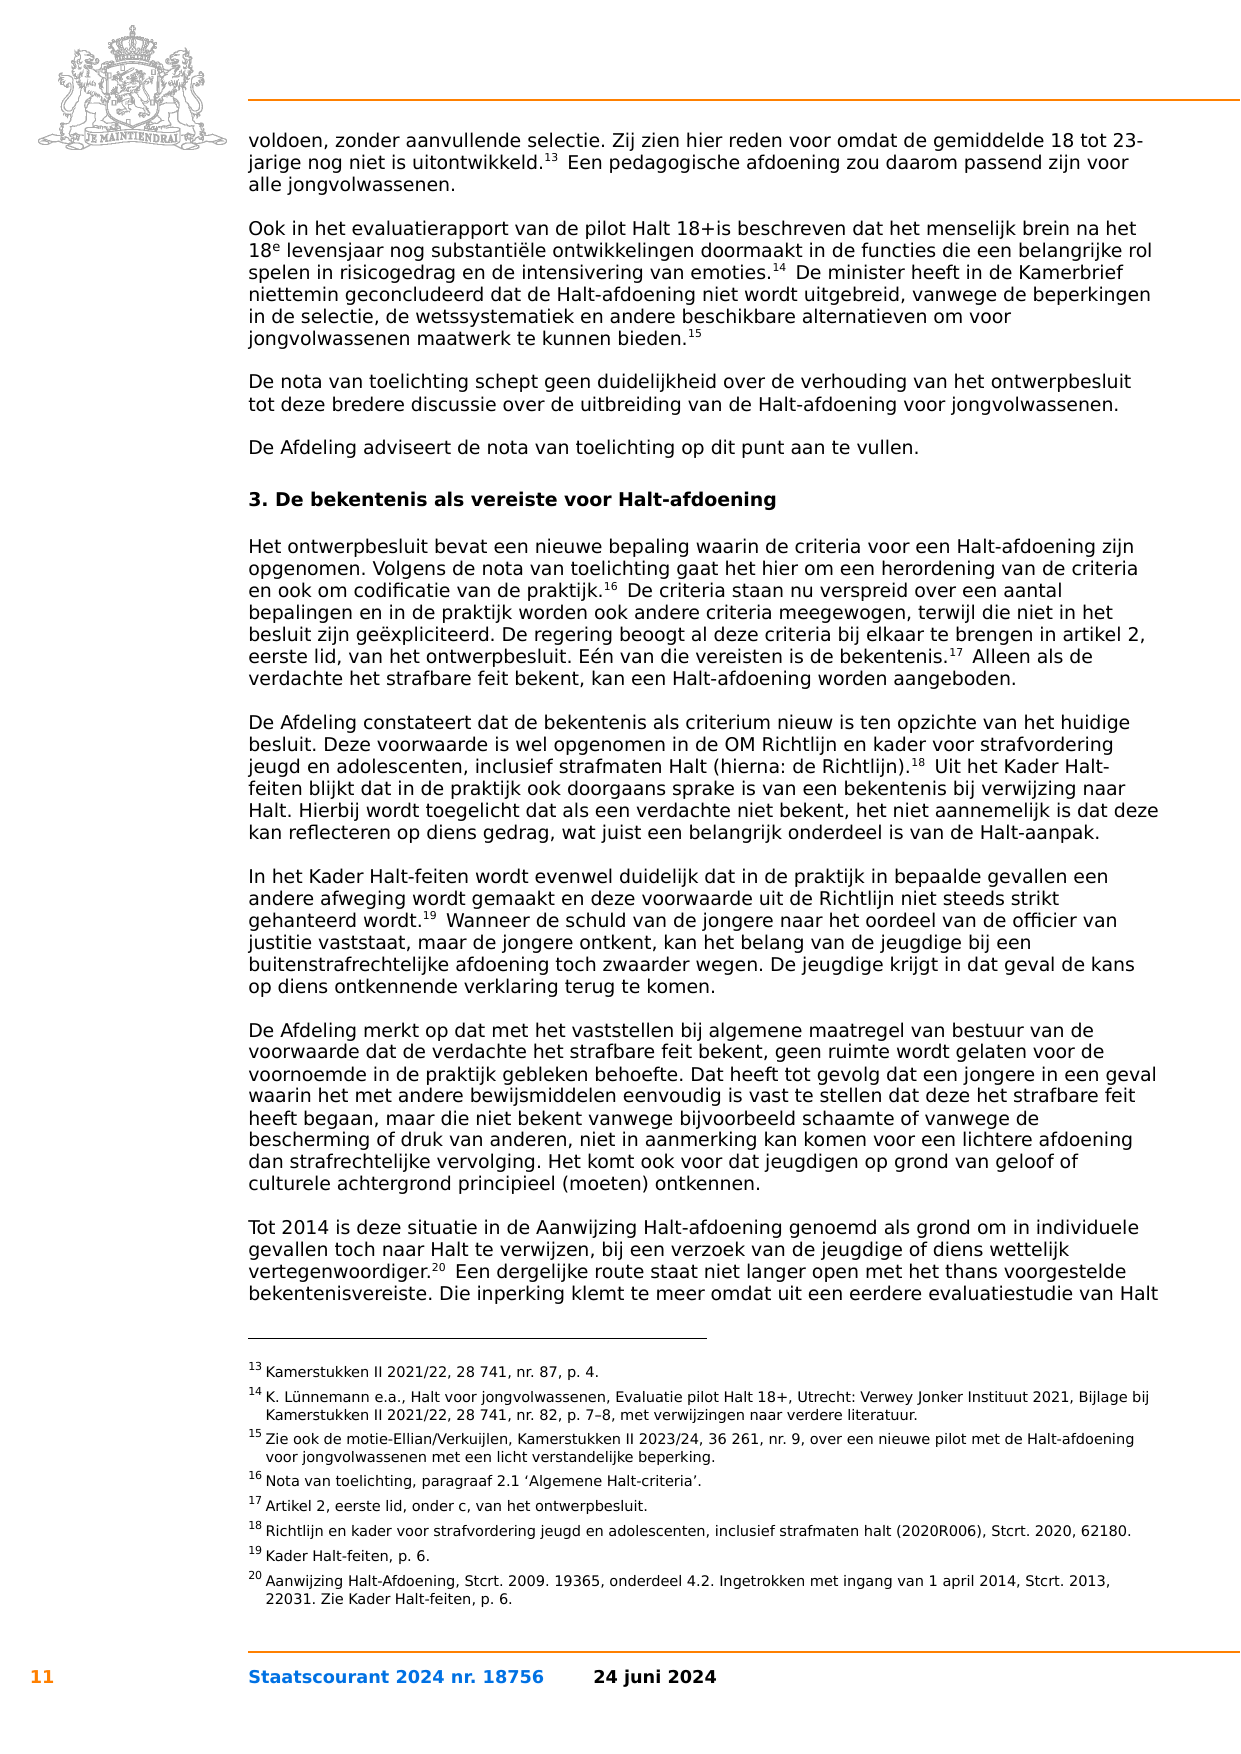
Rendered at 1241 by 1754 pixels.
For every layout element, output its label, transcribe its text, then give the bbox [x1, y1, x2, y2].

text In het Kader Halt-feiten wordt evenwel duidelijk dat in de praktijk in bepaalde gevallen een andere afweging wordt gemaakt en deze voorwaarde uit de Richtlijn niet steeds strikt gehanteerd wordt. Wanneer de schuld van de jongere naar het oordeel van de officier van justitie vaststaat, maar de jongere ontkent, kan het belang van de jeugdige bij een buitenstrafrechtelijke afdoening toch zwaarder wegen. De jeugdige krijgt in dat geval de kans op diens ontkennende verklaring terug te komen. [248, 866, 1163, 998]
text Aanwijzing Halt-Afdoening, Stcrt. 2009. 19365, onderdeel 4.2. Ingetrokken met ingang van 1 april 2014, Stcrt. 2013, 22031. Zie Kader Halt-feiten, p. 6. [248, 1569, 1163, 1608]
text Zie ook de motie-Ellian/Verkuijlen, Kamerstukken II 2023/24, 36 261, nr. 9, over een nieuwe pilot met de Halt-afdoening voor jongvolwassenen met een licht verstandelijke beperking. [248, 1427, 1163, 1466]
subtitle 3. De bekentenis als vereiste voor Halt-afdoening [248, 489, 1163, 511]
text Artikel 2, eerste lid, onder c, van het ontwerpbesluit. [248, 1494, 1163, 1516]
text Nota van toelichting, paragraaf 2.1 ‘Algemene Halt-criteria’. [248, 1469, 1163, 1491]
text voldoen, zonder aanvullende selectie. Zij zien hier reden voor omdat de gemiddelde 18 tot 23-jarige nog niet is uitontwikkeld. Een pedagogische afdoening zou daarom passend zijn voor alle jongvolwassenen. [248, 130, 1163, 196]
text Richtlijn en kader voor strafvordering jeugd en adolescenten, inclusief strafmaten halt (2020R006), Stcrt. 2020, 62180. [248, 1519, 1163, 1541]
text Kader Halt-feiten, p. 6. [248, 1544, 1163, 1566]
text De nota van toelichting schept geen duidelijkheid over de verhouding van het ontwerpbesluit tot deze bredere discussie over de uitbreiding van de Halt-afdoening voor jongvolwassenen. [248, 371, 1163, 415]
text Het ontwerpbesluit bevat een nieuwe bepaling waarin de criteria voor een Halt-afdoening zijn opgenomen. Volgens de nota van toelichting gaat het hier om een herordening van de criteria en ook om codificatie van de praktijk. De criteria staan nu verspreid over een aantal bepalingen en in de praktijk worden ook andere criteria meegewogen, terwijl die niet in het besluit zijn geëxpliciteerd. De regering beoogt al deze criteria bij elkaar te brengen in artikel 2, eerste lid, van het ontwerpbesluit. Eén van die vereisten is de bekentenis. Alleen als de verdachte het strafbare feit bekent, kan een Halt-afdoening worden aangeboden. [248, 536, 1163, 690]
text Ook in het evaluatierapport van de pilot Halt 18+is beschreven dat het menselijk brein na het 18e levensjaar nog substantiële ontwikkelingen doormaakt in de functies die een belangrijke rol spelen in risicogedrag en de intensivering van emoties. De minister heeft in de Kamerbrief niettemin geconcludeerd dat de Halt-afdoening niet wordt uitgebreid, vanwege de beperkingen in de selectie, de wetssystematiek en andere beschikbare alternatieven om voor jongvolwassenen maatwerk te kunnen bieden. [248, 218, 1163, 349]
text Tot 2014 is deze situatie in de Aanwijzing Halt-afdoening genoemd als grond om in individuele gevallen toch naar Halt te verwijzen, bij een verzoek van de jeugdige of diens wettelijk vertegenwoordiger. Een dergelijke route staat niet langer open met het thans voorgestelde bekentenisvereiste. Die inperking klemt te meer omdat uit een eerdere evaluatiestudie van Halt [248, 1217, 1163, 1305]
text De Afdeling adviseert de nota van toelichting op dit punt aan te vullen. [248, 437, 1163, 459]
text Kamerstukken II 2021/22, 28 741, nr. 87, p. 4. [248, 1360, 1163, 1382]
text De Afdeling merkt op dat met het vaststellen bij algemene maatregel van bestuur van de voorwaarde dat de verdachte het strafbare feit bekent, geen ruimte wordt gelaten voor de voornoemde in de praktijk gebleken behoefte. Dat heeft tot gevolg dat een jongere in een geval waarin het met andere bewijsmiddelen eenvoudig is vast te stellen dat deze het strafbare feit heeft begaan, maar die niet bekent vanwege bijvoorbeeld schaamte of vanwege de bescherming of druk van anderen, niet in aanmerking kan komen voor een lichtere afdoening dan strafrechtelijke vervolging. Het komt ook voor dat jeugdigen op grond van geloof of culturele achtergrond principieel (moeten) ontkennen. [248, 1019, 1163, 1195]
text K. Lünnemann e.a., Halt voor jongvolwassenen, Evaluatie pilot Halt 18+, Utrecht: Verwey Jonker Instituut 2021, Bijlage bij Kamerstukken II 2021/22, 28 741, nr. 82, p. 7–8, met verwijzingen naar verdere literatuur. [248, 1385, 1163, 1424]
text De Afdeling constateert dat de bekentenis als criterium nieuw is ten opzichte van het huidige besluit. Deze voorwaarde is wel opgenomen in de OM Richtlijn en kader voor strafvordering jeugd en adolescenten, inclusief strafmaten Halt (hierna: de Richtlijn). Uit het Kader Halt-feiten blijkt dat in de praktijk ook doorgaans sprake is van een bekentenis bij verwijzing naar Halt. Hierbij wordt toegelicht dat als een verdachte niet bekent, het niet aannemelijk is dat deze kan reflecteren op diens gedrag, wat juist een belangrijk onderdeel is van de Halt-aanpak. [248, 712, 1163, 844]
picture [38, 25, 227, 150]
